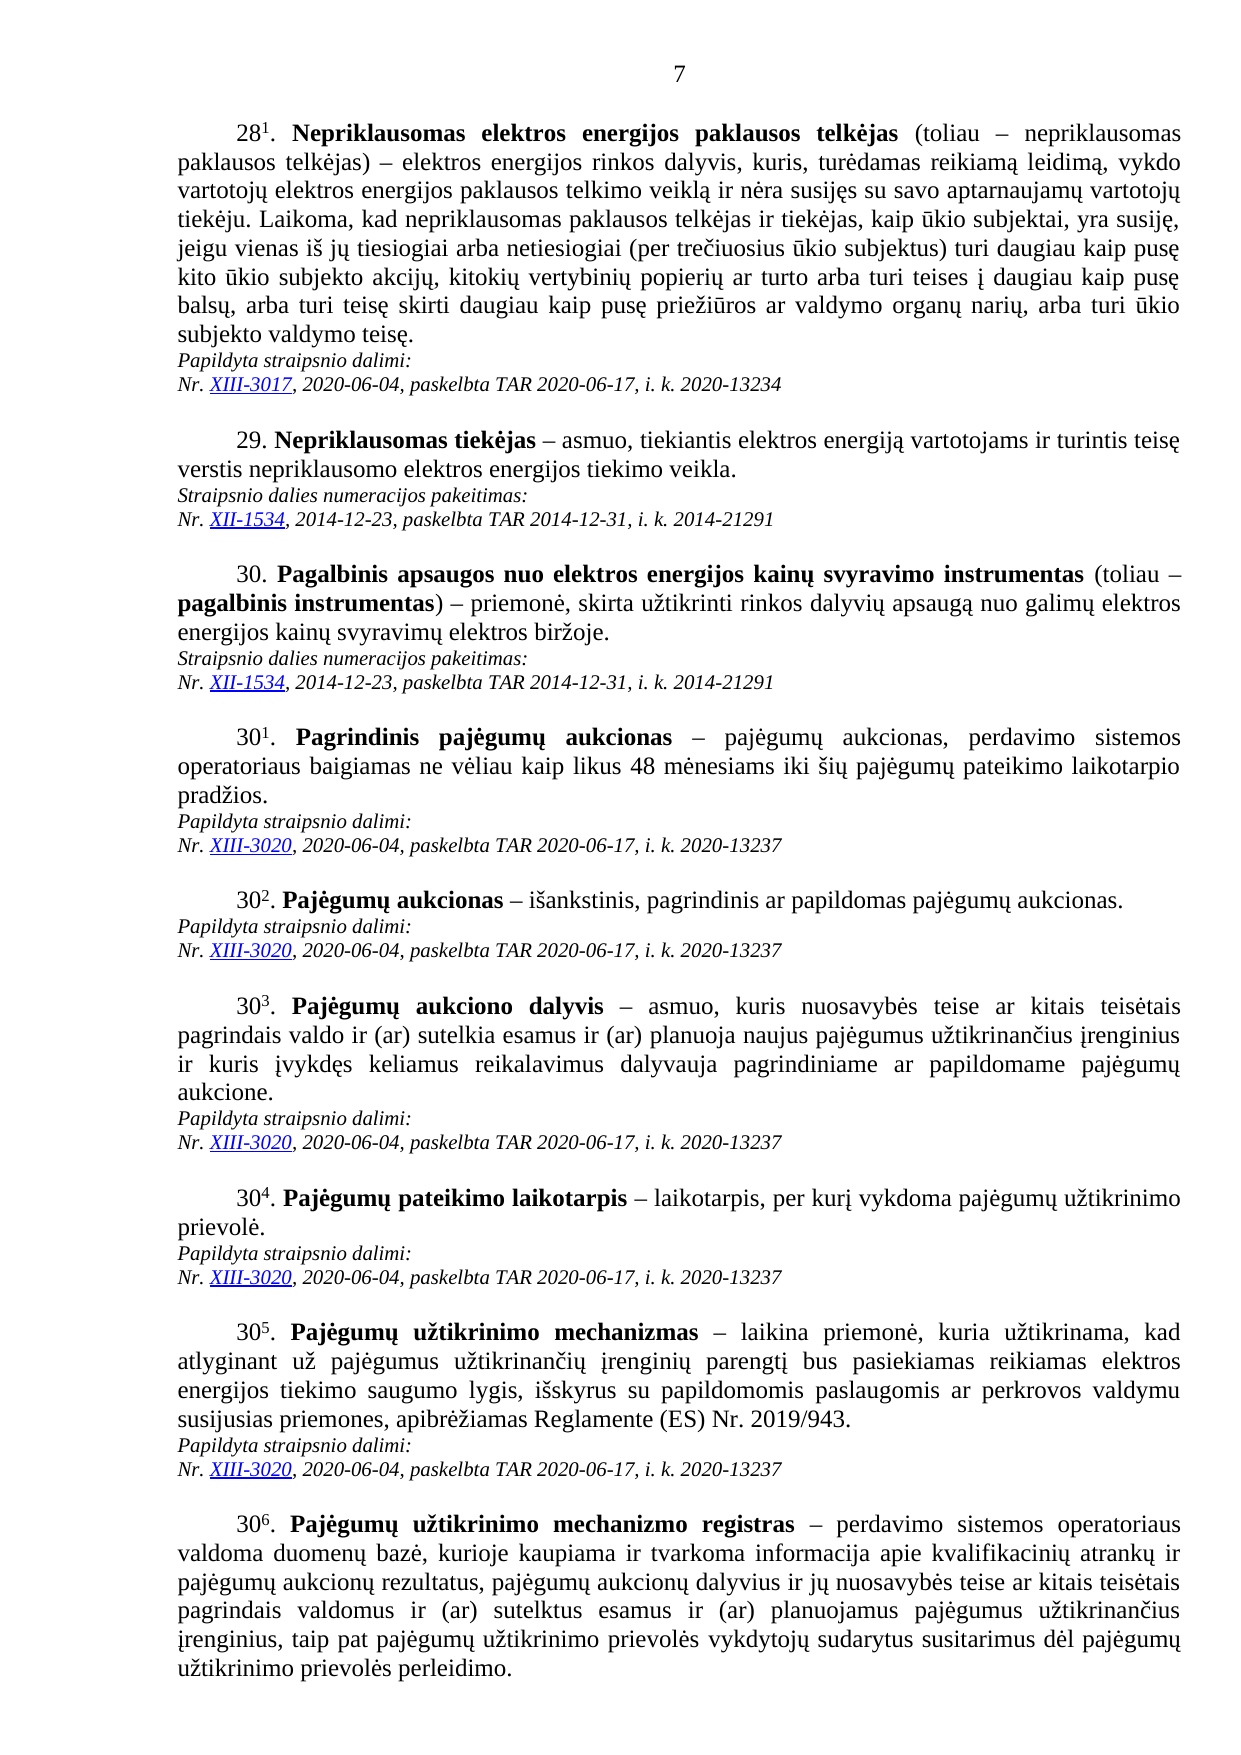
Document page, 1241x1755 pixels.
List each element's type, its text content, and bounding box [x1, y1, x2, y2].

text Papildyta straipsnio dalimi: [177, 1432, 1181, 1457]
text Papildyta straipsnio dalimi: [177, 348, 1181, 372]
text 301. Pagrindinis pajėgumų aukcionas – pajėgumų aukcionas, perdavimo sistemos operatoriaus baigiamas ne vėliau kaip likus 48 mėnesiams iki šių pajėgumų pateikimo laikotarpio pradžios. [177, 722, 1181, 809]
text 303. Pajėgumų aukciono dalyvis – asmuo, kuris nuosavybės teise ar kitais teisėtais pagrindais valdo ir (ar) sutelkia esamus ir (ar) planuoja naujus pajėgumus užtikrinančius įrenginius ir kuris įvykdęs keliamus reikalavimus dalyvauja pagrindiniame ar papildomame pajėgumų aukcione. [177, 991, 1181, 1106]
text 30. Pagalbinis apsaugos nuo elektros energijos kainų svyravimo instrumentas (toliau – pagalbinis instrumentas) – priemonė, skirta užtikrinti rinkos dalyvių apsaugą nuo galimų elektros energijos kainų svyravimų elektros biržoje. [177, 559, 1181, 646]
text Straipsnio dalies numeracijos pakeitimas: [177, 482, 1181, 507]
text Nr. XIII-3017, 2020-06-04, paskelbta TAR 2020-06-17, i. k. 2020-13234 [177, 372, 1181, 396]
text Papildyta straipsnio dalimi: [177, 914, 1181, 938]
text Papildyta straipsnio dalimi: [177, 1241, 1181, 1265]
text Nr. XIII-3020, 2020-06-04, paskelbta TAR 2020-06-17, i. k. 2020-13237 [177, 1130, 1181, 1154]
text Nr. XIII-3020, 2020-06-04, paskelbta TAR 2020-06-17, i. k. 2020-13237 [177, 1457, 1181, 1481]
text Nr. XIII-3020, 2020-06-04, paskelbta TAR 2020-06-17, i. k. 2020-13237 [177, 1265, 1181, 1289]
text 305. Pajėgumų užtikrinimo mechanizmas – laikina priemonė, kuria užtikrinama, kad atlyginant už pajėgumus užtikrinančių įrenginių parengtį bus pasiekiamas reikiamas elektros energijos tiekimo saugumo lygis, išskyrus su papildomomis paslaugomis ar perkrovos valdymu susijusias priemones, apibrėžiamas Reglamente (ES) Nr. 2019/943. [177, 1317, 1181, 1432]
text 306. Pajėgumų užtikrinimo mechanizmo registras – perdavimo sistemos operatoriaus valdoma duomenų bazė, kurioje kaupiama ir tvarkoma informacija apie kvalifikacinių atrankų ir pajėgumų aukcionų rezultatus, pajėgumų aukcionų dalyvius ir jų nuosavybės teise ar kitais teisėtais pagrindais valdomus ir (ar) sutelktus esamus ir (ar) planuojamus pajėgumus užtikrinančius įrenginius, taip pat pajėgumų užtikrinimo prievolės vykdytojų sudarytus susitarimus dėl pajėgumų užtikrinimo prievolės perleidimo. [177, 1509, 1181, 1682]
text 302. Pajėgumų aukcionas – išankstinis, pagrindinis ar papildomas pajėgumų aukcionas. [177, 886, 1181, 914]
text 304. Pajėgumų pateikimo laikotarpis – laikotarpis, per kurį vykdoma pajėgumų užtikrinimo prievolė. [177, 1183, 1181, 1241]
text Nr. XIII-3020, 2020-06-04, paskelbta TAR 2020-06-17, i. k. 2020-13237 [177, 938, 1181, 962]
text Nr. XIII-3020, 2020-06-04, paskelbta TAR 2020-06-17, i. k. 2020-13237 [177, 833, 1181, 857]
text Papildyta straipsnio dalimi: [177, 1106, 1181, 1130]
text Papildyta straipsnio dalimi: [177, 809, 1181, 833]
text Straipsnio dalies numeracijos pakeitimas: [177, 646, 1181, 670]
text Nr. XII-1534, 2014-12-23, paskelbta TAR 2014-12-31, i. k. 2014-21291 [177, 507, 1181, 531]
text Nr. XII-1534, 2014-12-23, paskelbta TAR 2014-12-31, i. k. 2014-21291 [177, 670, 1181, 694]
text 29. Nepriklausomas tiekėjas – asmuo, tiekiantis elektros energiją vartotojams ir turintis teisę verstis nepriklausomo elektros energijos tiekimo veikla. [177, 425, 1181, 482]
text 281. Nepriklausomas elektros energijos paklausos telkėjas (toliau – nepriklausomas paklausos telkėjas) – elektros energijos rinkos dalyvis, kuris, turėdamas reikiamą leidimą, vykdo vartotojų elektros energijos paklausos telkimo veiklą ir nėra susijęs su savo aptarnaujamų vartotojų tiekėju. Laikoma, kad nepriklausomas paklausos telkėjas ir tiekėjas, kaip ūkio subjektai, yra susiję, jeigu vienas iš jų tiesiogiai arba netiesiogiai (per trečiuosius ūkio subjektus) turi daugiau kaip pusę kito ūkio subjekto akcijų, kitokių vertybinių popierių ar turto arba turi teises į daugiau kaip pusę balsų, arba turi teisę skirti daugiau kaip pusę priežiūros ar valdymo organų narių, arba turi ūkio subjekto valdymo teisę. [177, 118, 1181, 348]
